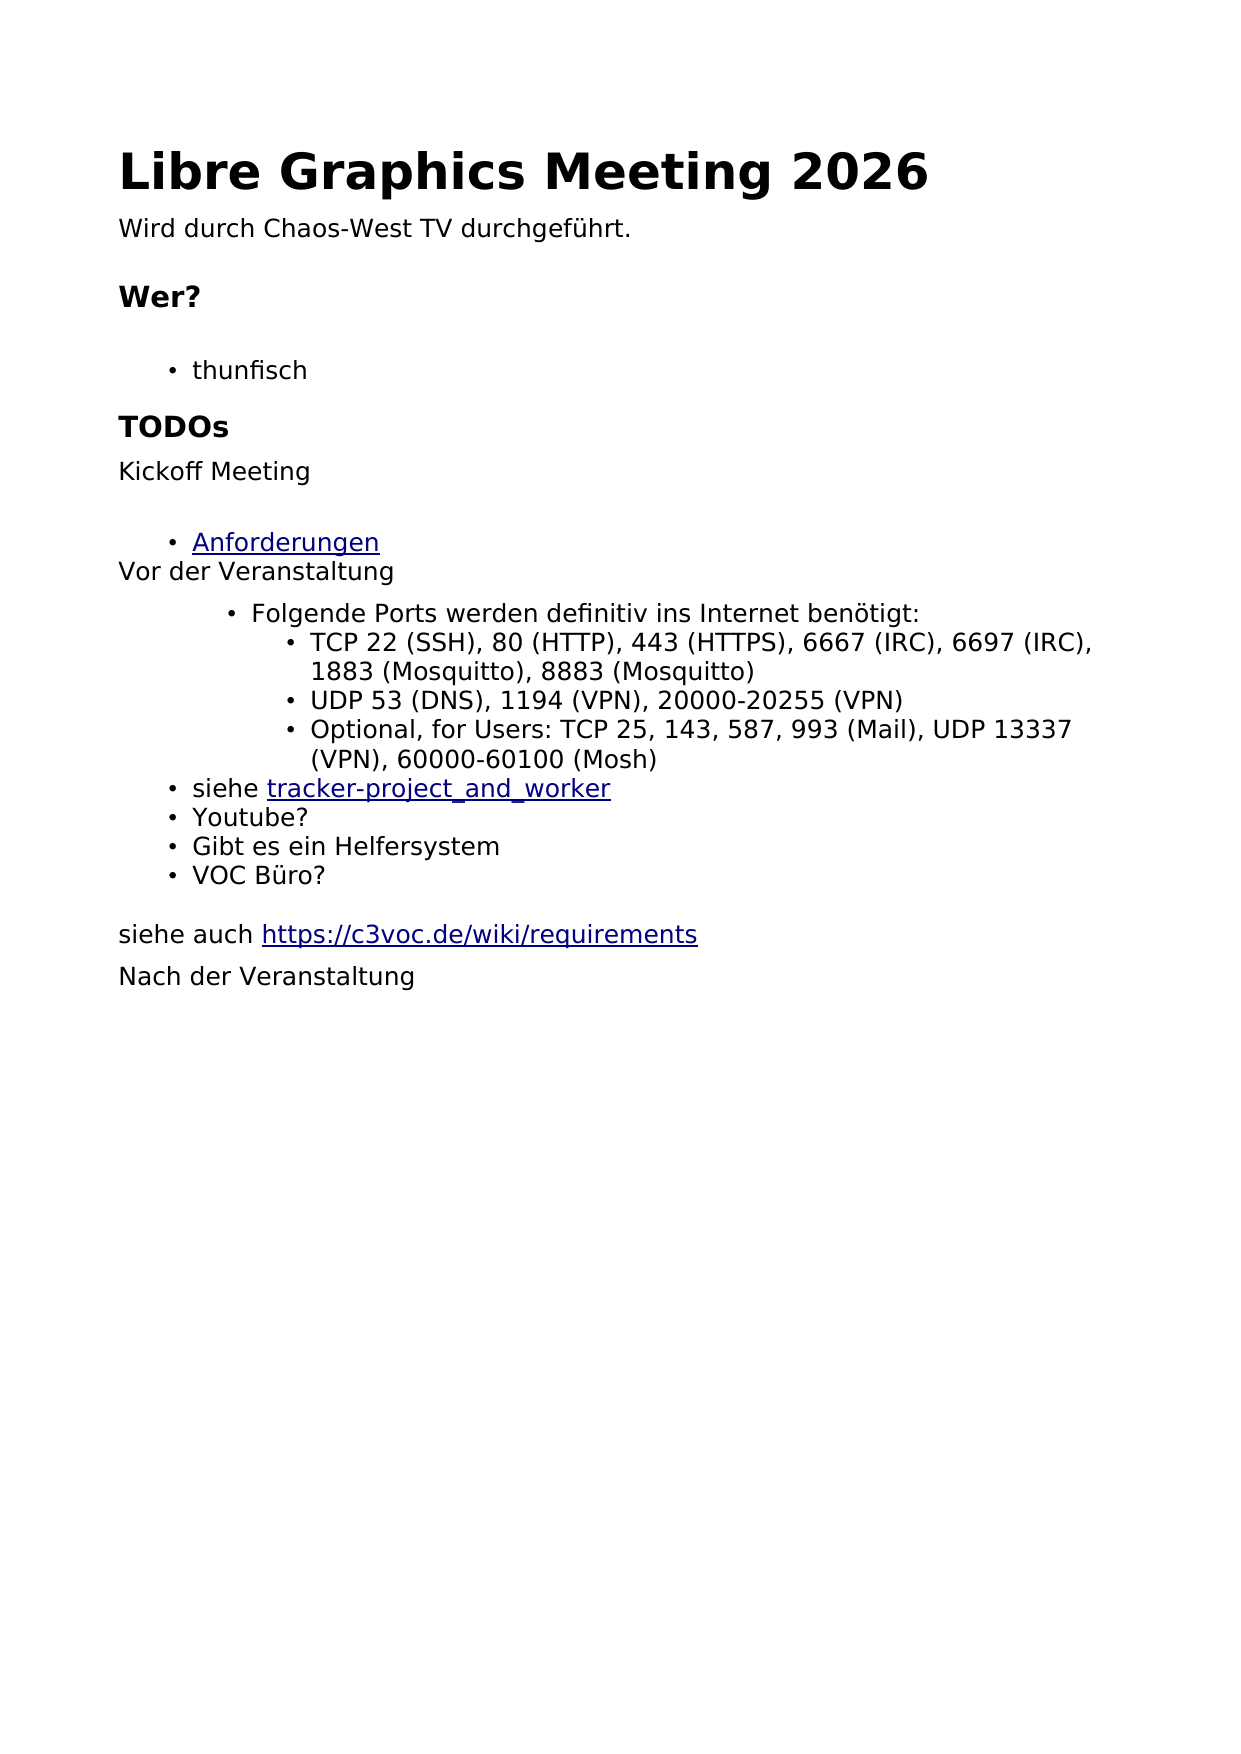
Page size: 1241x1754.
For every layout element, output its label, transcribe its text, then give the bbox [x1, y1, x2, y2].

list VOC Büro? [177, 862, 1122, 891]
list Anforderungen [177, 528, 1122, 557]
text Kickoff Meeting [118, 457, 1122, 486]
list UDP 53 (DNS), 1194 (VPN), 20000-20255 (VPN) [295, 687, 1122, 716]
subtitle Libre Graphics Meeting 2026 [118, 143, 1122, 201]
text Wird durch Chaos-West TV durchgeführt. [118, 214, 1122, 243]
text siehe auch https://c3voc.de/wiki/requirements [118, 920, 1122, 949]
text Vor der Veranstaltung [118, 557, 1122, 587]
subtitle TODOs [118, 411, 1122, 444]
list TCP 22 (SSH), 80 (HTTP), 443 (HTTPS), 6667 (IRC), 6697 (IRC), 1883 (Mosquitto), 8883 (Mosquitto) [295, 628, 1122, 687]
list Youtube? [177, 803, 1122, 832]
list siehe tracker-project_and_worker [177, 774, 1122, 803]
list Optional, for Users: TCP 25, 143, 587, 993 (Mail), UDP 13337 (VPN), 60000-60100 (Mosh) [295, 716, 1122, 774]
list Folgende Ports werden definitiv ins Internet benötigt: [236, 599, 1122, 628]
text Nach der Veranstaltung [118, 962, 1122, 991]
list Gibt es ein Helfersystem [177, 832, 1122, 862]
subtitle Wer? [118, 281, 1122, 314]
list thunfisch [177, 356, 1122, 386]
